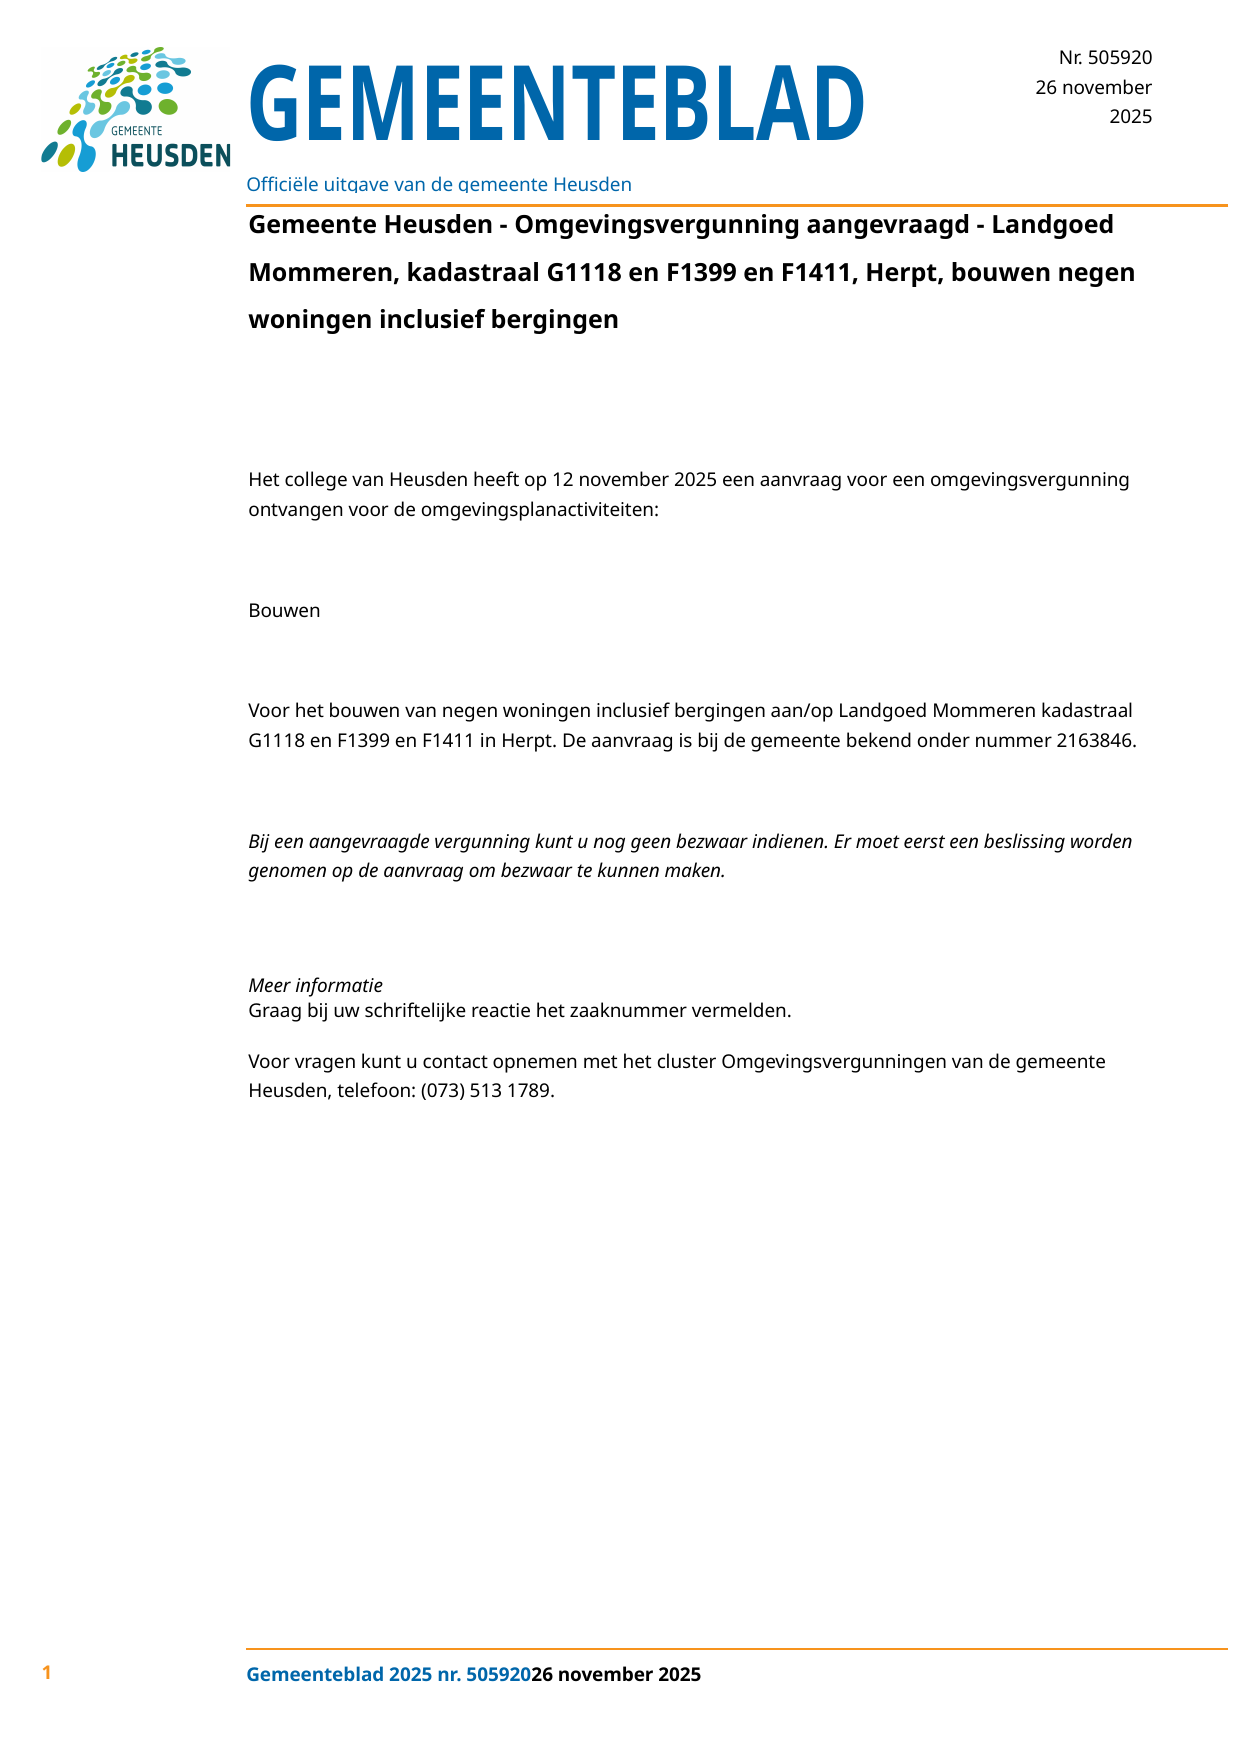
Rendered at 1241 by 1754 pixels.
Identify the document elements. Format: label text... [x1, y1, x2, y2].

text Gemeente Heusden - Omgevingsvergunning aangevraagd - Landgoed Mommeren, kadastraal G1118 en F1399 en F1411, Herpt, bouwen negen woningen inclusief bergingen [248, 207, 1152, 336]
text Het college van Heusden heeft op 12 november 2025 een aanvraag voor een omgevingsvergunning ontvangen voor de omgevingsplanactiviteiten: [248, 466, 1152, 522]
text Graag bij uw schriftelijke reactie het zaaknummer vermelden. [248, 998, 1152, 1023]
text Bij een aangevraagde vergunning kunt u nog geen bezwaar indienen. Er moet eerst een beslissing worden genomen op de aanvraag om bezwaar te kunnen maken. [248, 828, 1152, 883]
picture [41, 47, 231, 172]
text Bouwen [248, 597, 1152, 622]
text Meer informatie [248, 972, 1152, 998]
text Voor vragen kunt u contact opnemen met het cluster Omgevingsvergunningen van de gemeente Heusden, telefoon: (073) 513 1789. [248, 1048, 1152, 1103]
text Voor het bouwen van negen woningen inclusief bergingen aan/op Landgoed Mommeren kadastraal G1118 en F1399 en F1411 in Herpt. De aanvraag is bij de gemeente bekend onder nummer 2163846. [248, 698, 1152, 753]
